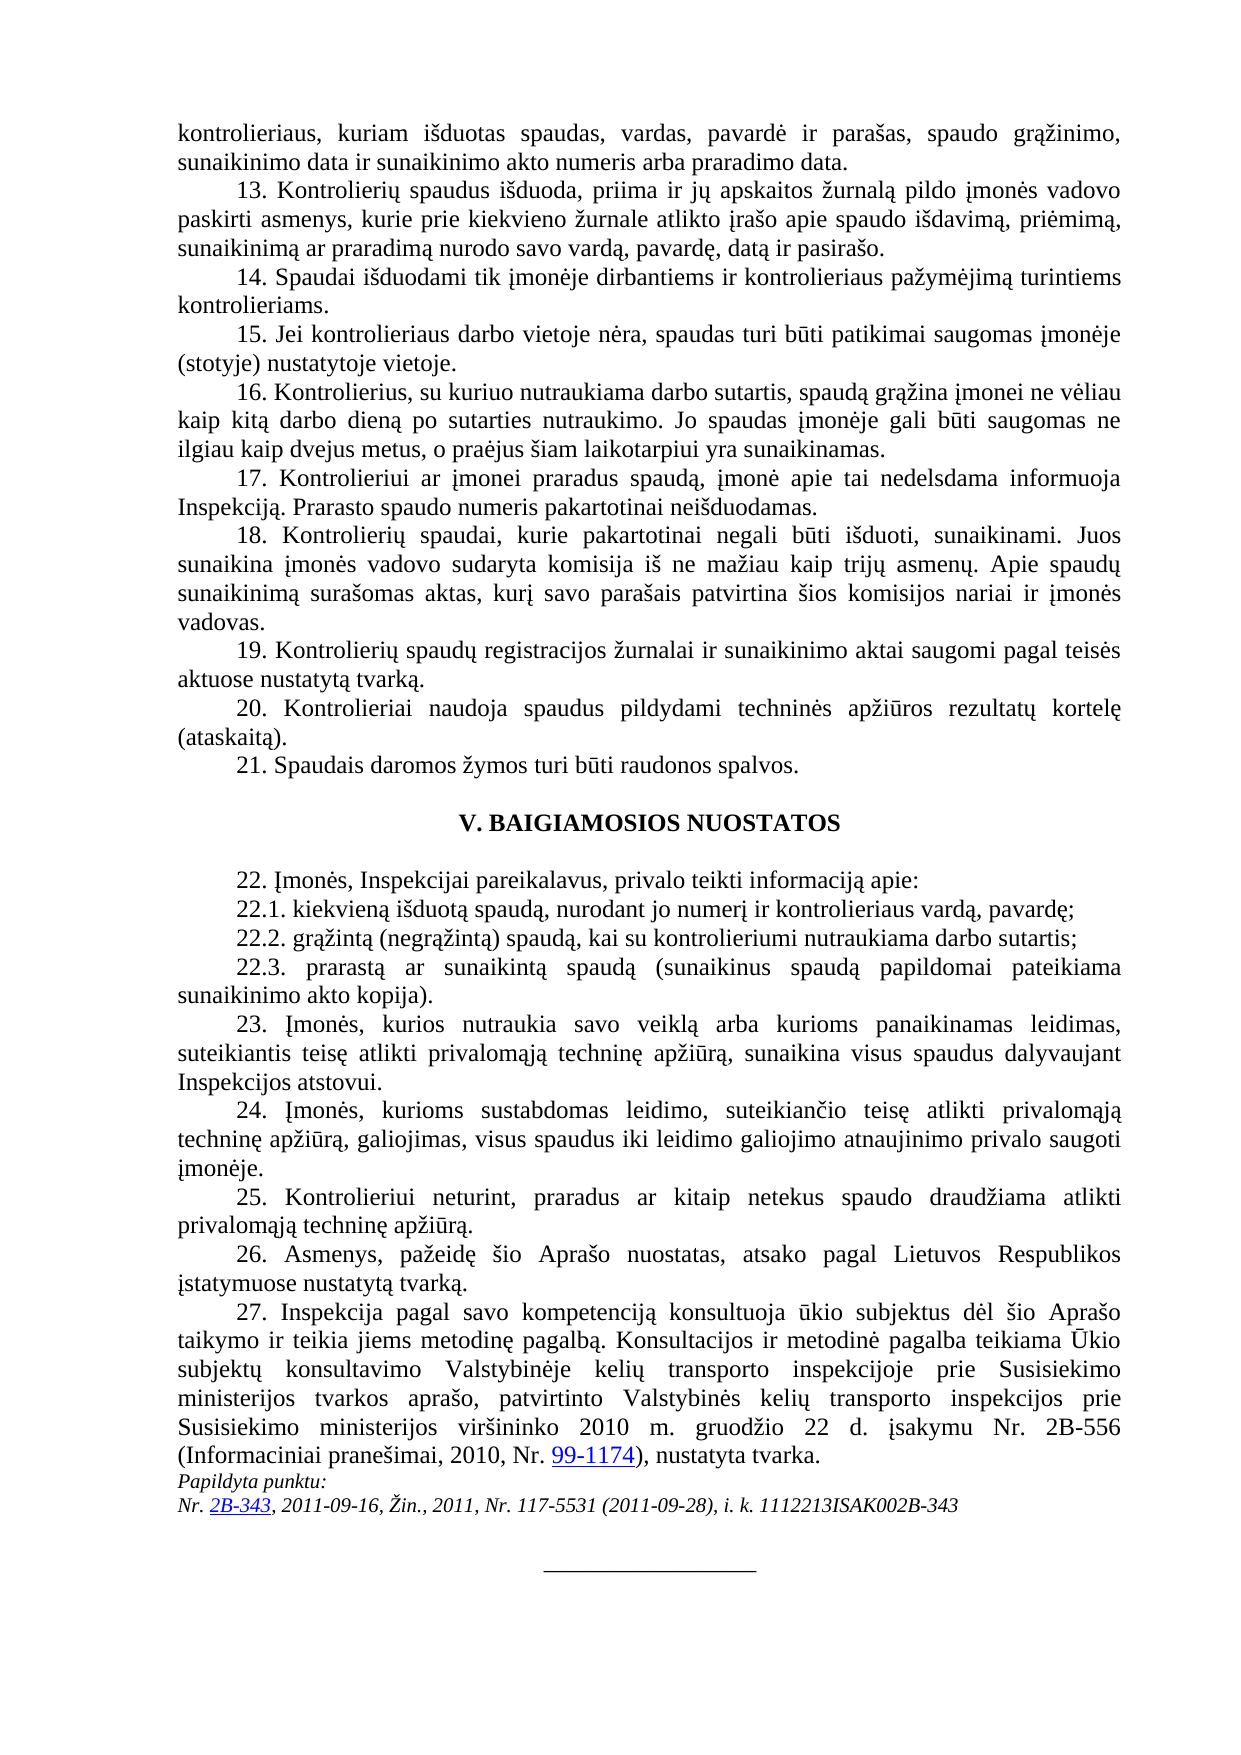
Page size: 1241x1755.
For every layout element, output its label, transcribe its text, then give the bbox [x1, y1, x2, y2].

text 20. Kontrolieriai naudoja spaudus pildydami techninės apžiūros rezultatų kortelę (ataskaitą). [177, 693, 1122, 751]
text 15. Jei kontrolieriaus darbo vietoje nėra, spaudas turi būti patikimai saugomas įmonėje (stotyje) nustatytoje vietoje. [177, 319, 1122, 377]
text 25. Kontrolieriui neturint, praradus ar kitaip netekus spaudo draudžiama atlikti privalomąją techninę apžiūrą. [177, 1182, 1122, 1239]
text Nr. 2B-343, 2011-09-16, Žin., 2011, Nr. 117-5531 (2011-09-28), i. k. 1112213ISAK002B-343 [177, 1493, 1122, 1517]
text 22.3. prarastą ar sunaikintą spaudą (sunaikinus spaudą papildomai pateikiama sunaikinimo akto kopija). [177, 952, 1122, 1009]
text 22. Įmonės, Inspekcijai pareikalavus, privalo teikti informaciją apie: [177, 866, 1122, 894]
text 24. Įmonės, kurioms sustabdomas leidimo, suteikiančio teisę atlikti privalomąją techninę apžiūrą, galiojimas, visus spaudus iki leidimo galiojimo atnaujinimo privalo saugoti įmonėje. [177, 1096, 1122, 1182]
text 22.2. grąžintą (negrąžintą) spaudą, kai su kontrolieriumi nutraukiama darbo sutartis; [177, 923, 1122, 952]
text _________________ [177, 1546, 1122, 1575]
text 23. Įmonės, kurios nutraukia savo veiklą arba kurioms panaikinamas leidimas, suteikiantis teisę atlikti privalomąją techninę apžiūrą, sunaikina visus spaudus dalyvaujant Inspekcijos atstovui. [177, 1009, 1122, 1096]
text 13. Kontrolierių spaudus išduoda, priima ir jų apskaitos žurnalą pildo įmonės vadovo paskirti asmenys, kurie prie kiekvieno žurnale atlikto įrašo apie spaudo išdavimą, priėmimą, sunaikinimą ar praradimą nurodo savo vardą, pavardę, datą ir pasirašo. [177, 176, 1122, 262]
text 14. Spaudai išduodami tik įmonėje dirbantiems ir kontrolieriaus pažymėjimą turintiems kontrolieriams. [177, 262, 1122, 319]
text 27. Inspekcija pagal savo kompetenciją konsultuoja ūkio subjektus dėl šio Aprašo taikymo ir teikia jiems metodinę pagalbą. Konsultacijos ir metodinė pagalba teikiama Ūkio subjektų konsultavimo Valstybinėje kelių transporto inspekcijoje prie Susisiekimo ministerijos tvarkos aprašo, patvirtinto Valstybinės kelių transporto inspekcijos prie Susisiekimo ministerijos viršininko 2010 m. gruodžio 22 d. įsakymu Nr. 2B-556 (Informaciniai pranešimai, 2010, Nr. 99-1174), nustatyta tvarka. [177, 1297, 1122, 1469]
text 22.1. kiekvieną išduotą spaudą, nurodant jo numerį ir kontrolieriaus vardą, pavardę; [177, 894, 1122, 923]
text 17. Kontrolieriui ar įmonei praradus spaudą, įmonė apie tai nedelsdama informuoja Inspekciją. Prarasto spaudo numeris pakartotinai neišduodamas. [177, 463, 1122, 521]
text 16. Kontrolierius, su kuriuo nutraukiama darbo sutartis, spaudą grąžina įmonei ne vėliau kaip kitą darbo dieną po sutarties nutraukimo. Jo spaudas įmonėje gali būti saugomas ne ilgiau kaip dvejus metus, o praėjus šiam laikotarpiui yra sunaikinamas. [177, 377, 1122, 463]
text 18. Kontrolierių spaudai, kurie pakartotinai negali būti išduoti, sunaikinami. Juos sunaikina įmonės vadovo sudaryta komisija iš ne mažiau kaip trijų asmenų. Apie spaudų sunaikinimą surašomas aktas, kurį savo parašais patvirtina šios komisijos nariai ir įmonės vadovas. [177, 521, 1122, 636]
text Papildyta punktu: [177, 1469, 1122, 1493]
text 19. Kontrolierių spaudų registracijos žurnalai ir sunaikinimo aktai saugomi pagal teisės aktuose nustatytą tvarką. [177, 636, 1122, 693]
text kontrolieriaus, kuriam išduotas spaudas, vardas, pavardė ir parašas, spaudo grąžinimo, sunaikinimo data ir sunaikinimo akto numeris arba praradimo data. [177, 118, 1122, 176]
text 21. Spaudais daromos žymos turi būti raudonos spalvos. [177, 751, 1122, 779]
text V. BAIGIAMOSIOS NUOSTATOS [177, 808, 1122, 837]
text 26. Asmenys, pažeidę šio Aprašo nuostatas, atsako pagal Lietuvos Respublikos įstatymuose nustatytą tvarką. [177, 1239, 1122, 1297]
